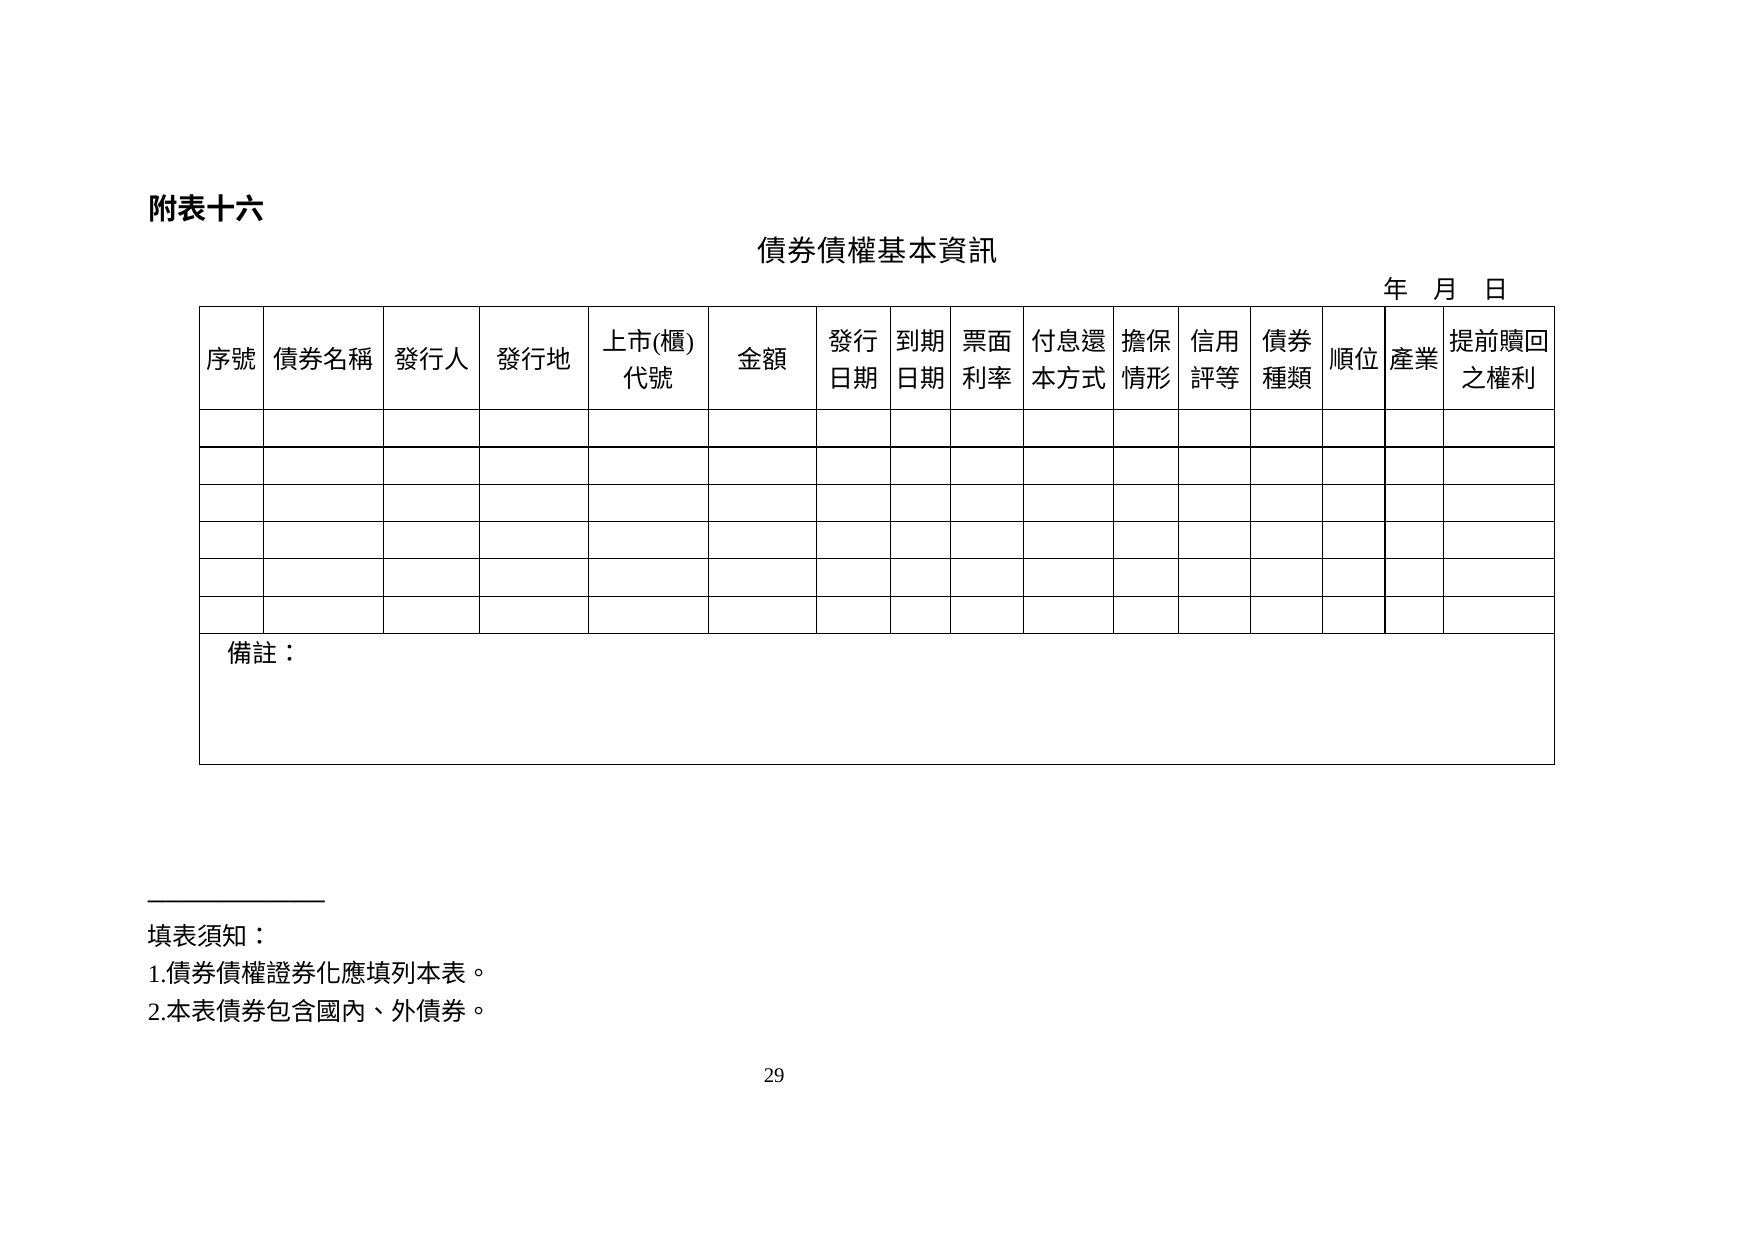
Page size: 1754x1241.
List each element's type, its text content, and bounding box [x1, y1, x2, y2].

table_cell [1323, 522, 1384, 558]
table_cell [1179, 559, 1250, 596]
table_cell [1323, 597, 1384, 633]
table_cell [1323, 410, 1384, 446]
table_cell [1386, 485, 1443, 521]
table_cell [1251, 485, 1322, 521]
table_cell [891, 597, 950, 633]
table_cell [1024, 448, 1113, 484]
table_cell [589, 559, 708, 596]
table_cell [817, 448, 890, 484]
table_cell [891, 559, 950, 596]
table_cell [1114, 485, 1178, 521]
table_cell [817, 485, 890, 521]
table_cell [951, 559, 1023, 596]
table_cell [1323, 485, 1384, 521]
table_cell [1024, 559, 1113, 596]
table_cell [1444, 448, 1554, 484]
table_cell [1386, 597, 1443, 633]
table_cell [1323, 448, 1384, 484]
table_cell [384, 410, 479, 446]
table_cell [384, 522, 479, 558]
table_cell [200, 522, 263, 558]
table_cell [384, 597, 479, 633]
table_cell [891, 522, 950, 558]
table_cell [891, 485, 950, 521]
table_header 債券 種類 [1251, 307, 1322, 409]
table_header 發行人 [384, 307, 479, 409]
table_header 提前贖回之權利 [1444, 307, 1554, 409]
table_cell [1444, 485, 1554, 521]
table_cell [1386, 448, 1443, 484]
table_header 金額 [709, 307, 816, 409]
table_cell [589, 485, 708, 521]
table_cell [1024, 522, 1113, 558]
table_cell [709, 448, 816, 484]
table_cell [589, 410, 708, 446]
text 債券債權基本資訊 [148, 227, 1606, 270]
table_header 債券名稱 [264, 307, 383, 409]
table_cell [1323, 559, 1384, 596]
table_cell 備註： [200, 634, 1554, 764]
table_cell [951, 522, 1023, 558]
table_header 發行地 [480, 307, 588, 409]
table_header 上市(櫃) 代號 [589, 307, 708, 409]
table_cell [1024, 410, 1113, 446]
table_cell [709, 522, 816, 558]
table_cell [1179, 522, 1250, 558]
table_cell [264, 597, 383, 633]
table_cell [200, 410, 263, 446]
text 2.本表債券包含國內、外債券。 [148, 990, 1606, 1027]
table_cell [1114, 522, 1178, 558]
table_cell [817, 597, 890, 633]
table_cell [709, 410, 816, 446]
table_cell [384, 448, 479, 484]
table_cell [264, 448, 383, 484]
table_cell [200, 597, 263, 633]
table_header 擔保 情形 [1114, 307, 1178, 409]
table_cell [384, 559, 479, 596]
table_cell [264, 522, 383, 558]
table_cell [480, 522, 588, 558]
text 附表十六 [148, 185, 1606, 227]
table_cell [589, 597, 708, 633]
table_cell [480, 597, 588, 633]
table_cell [951, 410, 1023, 446]
table_cell [264, 559, 383, 596]
table_cell [480, 410, 588, 446]
table_cell [1114, 410, 1178, 446]
table_cell [1024, 597, 1113, 633]
table_cell [1386, 559, 1443, 596]
text ────────── [148, 877, 1606, 915]
text 1.債券債權證券化應填列本表。 [148, 952, 1606, 990]
table_cell [817, 410, 890, 446]
table_cell [1251, 597, 1322, 633]
table_cell [817, 522, 890, 558]
table_cell [891, 410, 950, 446]
table_cell [1114, 448, 1178, 484]
table_cell [1251, 410, 1322, 446]
text 年 月 日 [148, 270, 1508, 306]
table_cell [480, 448, 588, 484]
table_cell [480, 559, 588, 596]
table_cell [1251, 559, 1322, 596]
table_cell [1444, 522, 1554, 558]
table_cell [1386, 522, 1443, 558]
table_cell [817, 559, 890, 596]
table_cell [1179, 410, 1250, 446]
table_cell [200, 485, 263, 521]
table_header 票面利率 [951, 307, 1023, 409]
table_cell [709, 485, 816, 521]
table_header 序號 [200, 307, 263, 409]
table_cell [891, 448, 950, 484]
table_cell [589, 448, 708, 484]
table_header 順位 [1323, 307, 1384, 409]
table_cell [200, 559, 263, 596]
table_header 發行日期 [817, 307, 890, 409]
table_cell [589, 522, 708, 558]
table_cell [264, 485, 383, 521]
table_cell [1251, 448, 1322, 484]
table_cell [1444, 410, 1554, 446]
table_cell [384, 485, 479, 521]
table_cell [951, 597, 1023, 633]
table_header 產業 [1386, 307, 1443, 409]
table_cell [1386, 410, 1443, 446]
table_cell [1444, 597, 1554, 633]
table_cell [1179, 448, 1250, 484]
table_cell [1024, 485, 1113, 521]
table_cell [1444, 559, 1554, 596]
table_cell [1179, 597, 1250, 633]
table_cell [709, 597, 816, 633]
table_cell [1251, 522, 1322, 558]
table_cell [1114, 597, 1178, 633]
table_cell [1179, 485, 1250, 521]
table_cell [951, 485, 1023, 521]
table_cell [480, 485, 588, 521]
table_cell [709, 559, 816, 596]
table_cell [200, 448, 263, 484]
text 填表須知： [148, 915, 1606, 952]
table_header 付息還本方式 [1024, 307, 1113, 409]
table_header 信用 評等 [1179, 307, 1250, 409]
table_cell [264, 410, 383, 446]
table_cell [1114, 559, 1178, 596]
table_cell [951, 448, 1023, 484]
table_header 到期日期 [891, 307, 950, 409]
